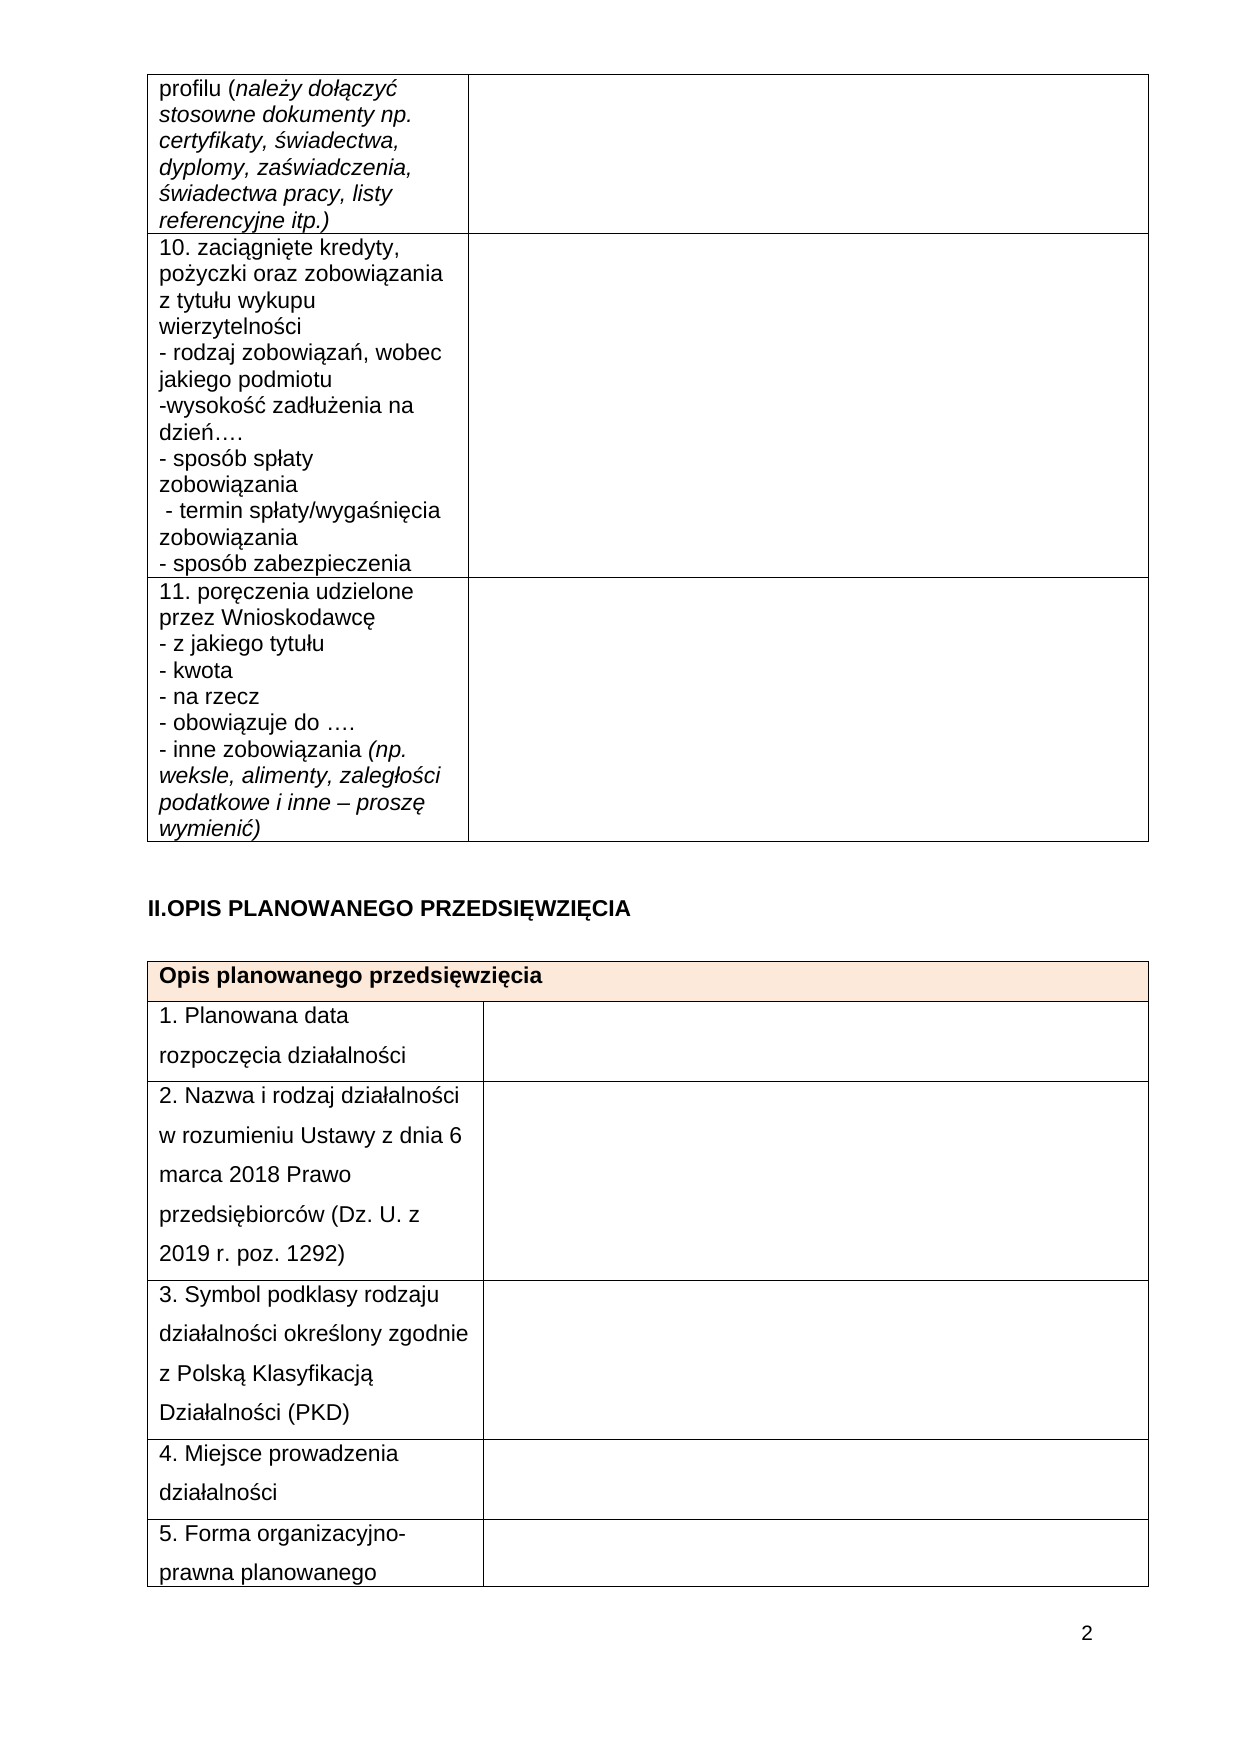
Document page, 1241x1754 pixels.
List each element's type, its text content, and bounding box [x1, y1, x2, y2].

table_cell [484, 1082, 1148, 1280]
table_cell 4. Miejsce prowadzenia działalności [148, 1440, 483, 1519]
table_cell 3. Symbol podklasy rodzaju działalności określony zgodnie z Polską Klasyfikacją Działalności (PKD) [148, 1281, 483, 1439]
table_cell [484, 1002, 1148, 1081]
table_cell [484, 1520, 1148, 1586]
table_header Opis planowanego przedsięwzięcia [148, 962, 1148, 1001]
table_cell 5. Forma organizacyjno-prawna planowanego [148, 1520, 483, 1586]
table_cell 11. poręczenia udzielone przez Wnioskodawcę - z jakiego tytułu - kwota - na rzecz - obowiązuje do …. - inne zobowiązania (np. weksle, alimenty, zaległości podatkowe i inne – proszę wymienić) [148, 578, 468, 841]
table_cell [469, 234, 1148, 577]
table_cell 2. Nazwa i rodzaj działalności w rozumieniu Ustawy z dnia 6 marca 2018 Prawo przedsiębiorców (Dz. U. z 2019 r. poz. 1292) [148, 1082, 483, 1280]
text II.OPIS PLANOWANEGO PRZEDSIĘWZIĘCIA [148, 895, 1093, 921]
table_cell [469, 578, 1148, 841]
table_cell [469, 75, 1148, 233]
table_cell profilu (należy dołączyć stosowne dokumenty np. certyfikaty, świadectwa, dyplomy, zaświadczenia, świadectwa pracy, listy referencyjne itp.) [148, 75, 468, 233]
table_cell [484, 1281, 1148, 1439]
table_cell 10. zaciągnięte kredyty, pożyczki oraz zobowiązania z tytułu wykupu wierzytelności - rodzaj zobowiązań, wobec jakiego podmiotu -wysokość zadłużenia na dzień…. - sposób spłaty zobowiązania - termin spłaty/wygaśnięcia zobowiązania - sposób zabezpieczenia [148, 234, 468, 577]
table_cell [484, 1440, 1148, 1519]
table_cell 1. Planowana data rozpoczęcia działalności [148, 1002, 483, 1081]
